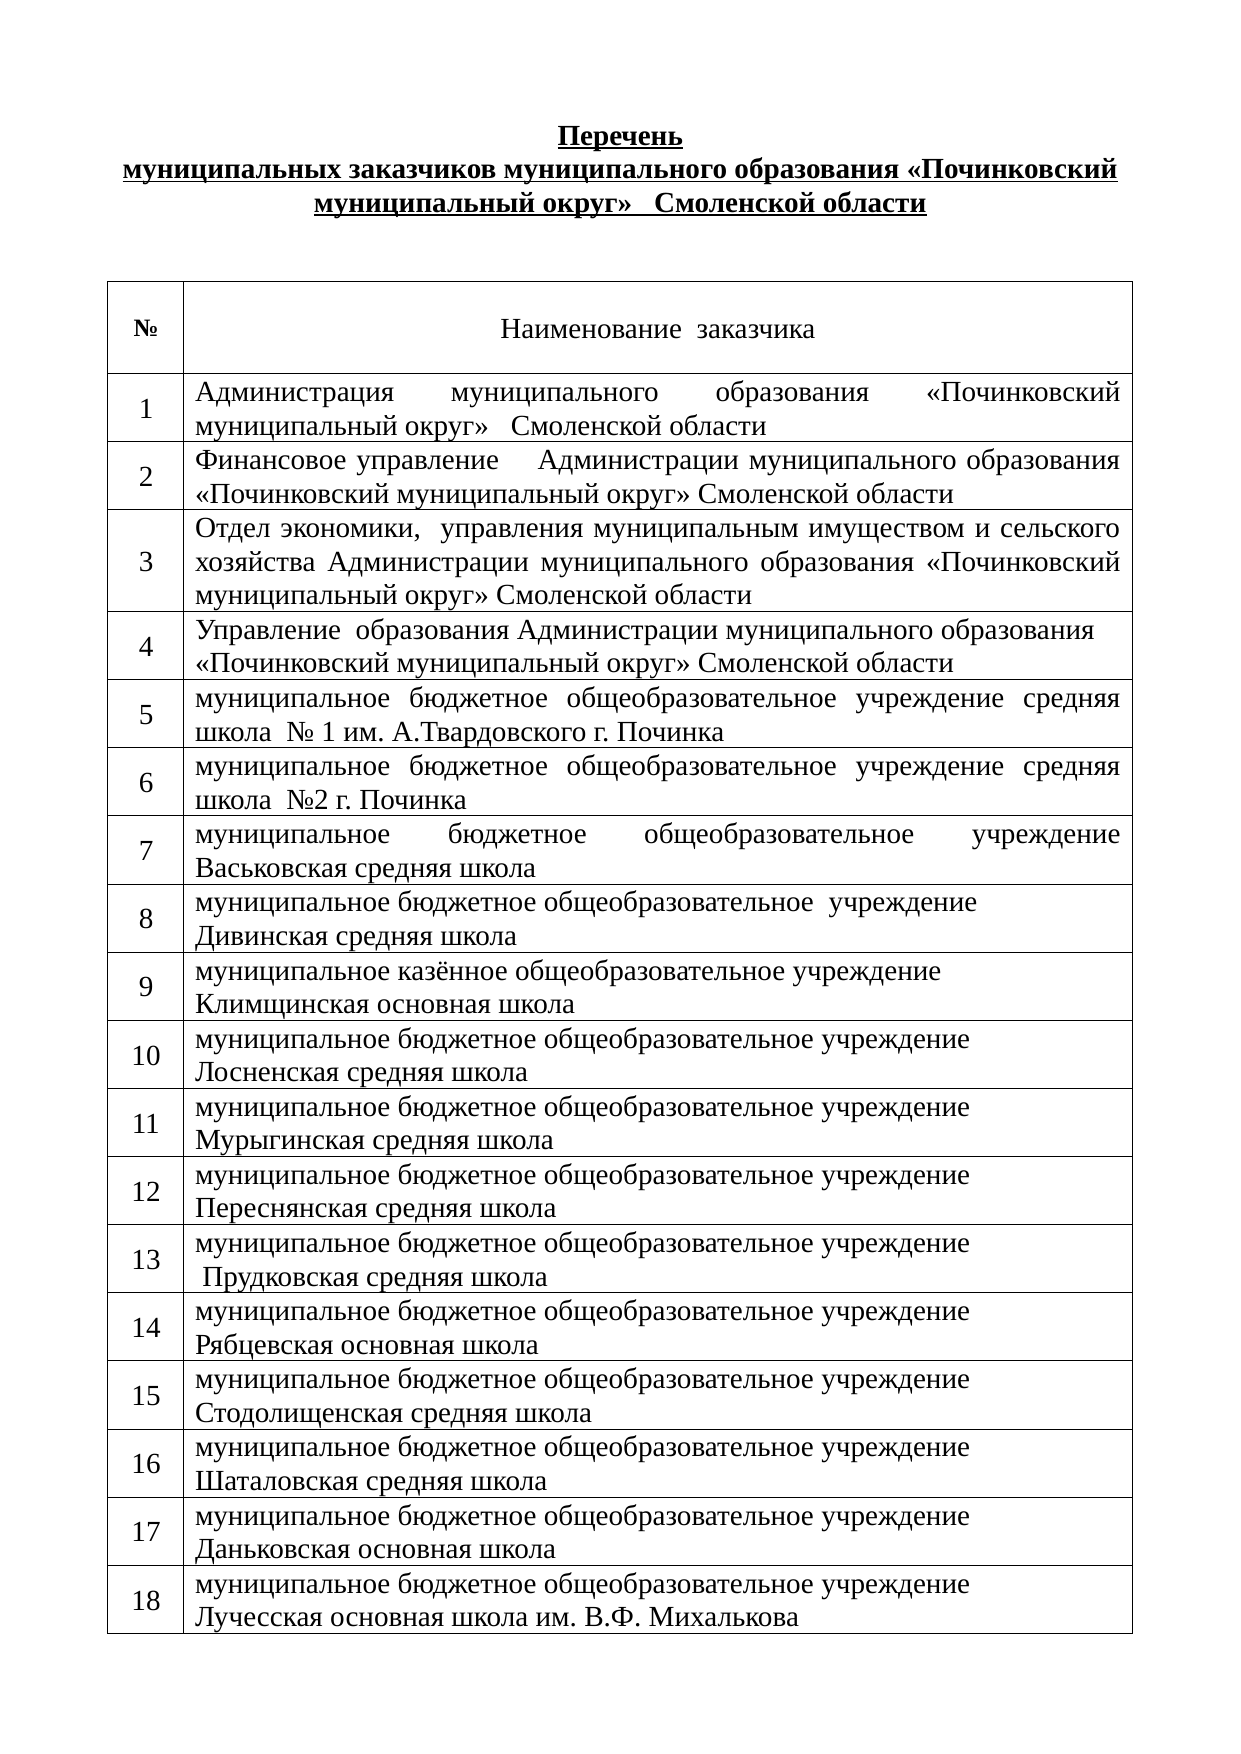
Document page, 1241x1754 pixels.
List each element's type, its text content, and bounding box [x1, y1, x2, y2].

table_cell Финансовое управление Администрации муниципального образования «Починковский муниципальный округ» Смоленской области [184, 442, 1132, 509]
table_cell Администрация муниципального образования «Починковский муниципальный округ» Смоленской области [184, 374, 1132, 441]
table_cell 16 [108, 1430, 183, 1497]
table_cell муниципальное бюджетное общеобразовательное учреждение Мурыгинская средняя школа [184, 1089, 1132, 1156]
table_cell 6 [108, 748, 183, 815]
table_cell муниципальное казённое общеобразовательное учреждение Климщинская основная школа [184, 953, 1132, 1020]
table_header Наименование заказчика [184, 282, 1132, 373]
table_cell 11 [108, 1089, 183, 1156]
table_cell муниципальное бюджетное общеобразовательное учреждение Дивинская средняя школа [184, 885, 1132, 952]
table_cell муниципальное бюджетное общеобразовательное учреждение Рябцевская основная школа [184, 1293, 1132, 1360]
table_cell 14 [108, 1293, 183, 1360]
table_header № [108, 282, 183, 373]
table_cell 15 [108, 1361, 183, 1428]
table_cell муниципальное бюджетное общеобразовательное учреждение средняя школа №2 г. Починка [184, 748, 1132, 815]
table_cell 3 [108, 510, 183, 611]
table_cell 4 [108, 612, 183, 679]
table_cell муниципальное бюджетное общеобразовательное учреждение средняя школа № 1 им. А.Твардовского г. Починка [184, 680, 1132, 747]
table_cell 8 [108, 885, 183, 952]
table_cell 9 [108, 953, 183, 1020]
table_cell 1 [108, 374, 183, 441]
table_cell муниципальное бюджетное общеобразовательное учреждение Стодолищенская средняя школа [184, 1361, 1132, 1428]
table_cell муниципальное бюджетное общеобразовательное учреждение Лучесская основная школа им. В.Ф. Михалькова [184, 1566, 1132, 1633]
table_cell муниципальное бюджетное общеобразовательное учреждение Лосненская средняя школа [184, 1021, 1132, 1088]
table_cell Управление образования Администрации муниципального образования «Починковский муниципальный округ» Смоленской области [184, 612, 1132, 679]
table_cell 2 [108, 442, 183, 509]
table_cell муниципальное бюджетное общеобразовательное учреждение Даньковская основная школа [184, 1498, 1132, 1565]
text Перечень муниципальных заказчиков муниципального образования «Починковский муниципальный округ» Смоленской области [118, 118, 1122, 219]
table_cell 17 [108, 1498, 183, 1565]
table_cell 5 [108, 680, 183, 747]
table_cell 18 [108, 1566, 183, 1633]
table_cell муниципальное бюджетное общеобразовательное учреждение Прудковская средняя школа [184, 1225, 1132, 1292]
table_cell 12 [108, 1157, 183, 1224]
table_cell 7 [108, 816, 183, 883]
table_cell муниципальное бюджетное общеобразовательное учреждение Шаталовская средняя школа [184, 1430, 1132, 1497]
table_cell Отдел экономики, управления муниципальным имуществом и сельского хозяйства Администрации муниципального образования «Починковский муниципальный округ» Смоленской области [184, 510, 1132, 611]
table_cell 10 [108, 1021, 183, 1088]
table_cell 13 [108, 1225, 183, 1292]
table_cell муниципальное бюджетное общеобразовательное учреждение Васьковская средняя школа [184, 816, 1132, 883]
table_cell муниципальное бюджетное общеобразовательное учреждение Переснянская средняя школа [184, 1157, 1132, 1224]
